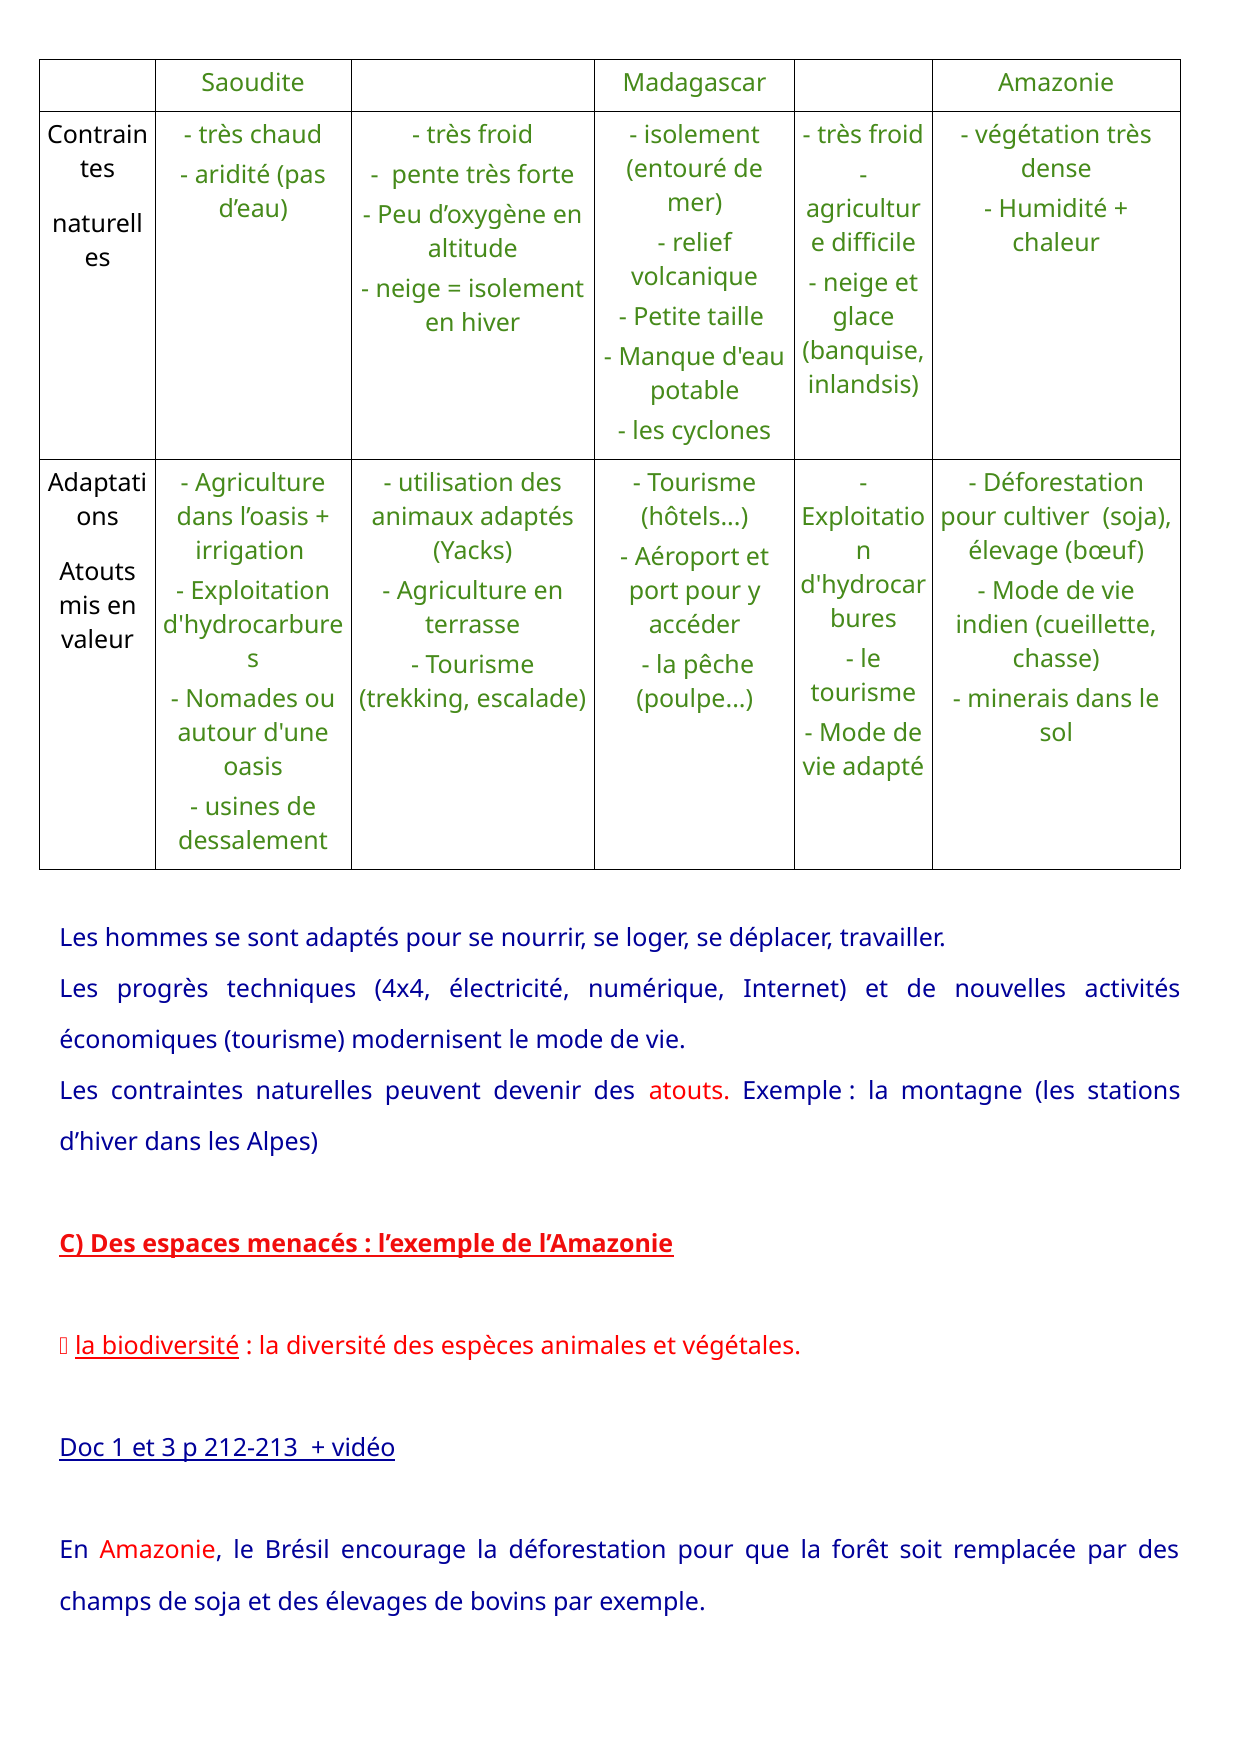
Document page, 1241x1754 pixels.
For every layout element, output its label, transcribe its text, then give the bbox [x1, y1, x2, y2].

table_cell - utilisation des animaux adaptés (Yacks) - Agriculture en terrasse - Tourisme (trekking, escalade) [352, 460, 594, 868]
table_cell - très chaud - aridité (pas d’eau) [156, 112, 351, 458]
text Les contraintes naturelles peuvent devenir des atouts. Exemple : la montagne (les stations d’hiver dans les Alpes) [59, 1073, 1181, 1158]
text Les progrès techniques (4x4, électricité, numérique, Internet) et de nouvelles activités économiques (tourisme) modernisent le mode de vie. [59, 971, 1181, 1056]
text Les hommes se sont adaptés pour se nourrir, se loger, se déplacer, travailler. [59, 919, 1181, 954]
table_cell Madagascar [595, 60, 794, 111]
table_cell - très froid - pente très forte - Peu d’oxygène en altitude - neige = isolement en hiver [352, 112, 594, 458]
table_cell [40, 60, 155, 111]
table_cell - Exploitation d'hydrocarbures - le tourisme - Mode de vie adapté [795, 460, 932, 868]
table_cell Amazonie [933, 60, 1180, 111]
table_cell - isolement (entouré de mer) - relief volcanique - Petite taille - Manque d'eau potable - les cyclones [595, 112, 794, 458]
text Doc 1 et 3 p 212-213 + vidéo [59, 1430, 1181, 1464]
text En Amazonie, le Brésil encourage la déforestation pour que la forêt soit remplacée par des champs de soja et des élevages de bovins par exemple. [59, 1532, 1181, 1617]
text  la biodiversité : la diversité des espèces animales et végétales. [59, 1328, 1181, 1362]
table_cell - Tourisme (hôtels...) - Aéroport et port pour y accéder - la pêche (poulpe...) [595, 460, 794, 868]
table_cell Adaptations Atouts mis en valeur [40, 460, 155, 868]
table_cell Contraintes naturelles [40, 112, 155, 458]
table_cell [795, 60, 932, 111]
table_cell Saoudite [156, 60, 351, 111]
table_cell - Agriculture dans l’oasis + irrigation - Exploitation d'hydrocarbures - Nomades ou autour d'une oasis - usines de dessalement [156, 460, 351, 868]
table_cell - végétation très dense - Humidité + chaleur [933, 112, 1180, 458]
table_cell - Déforestation pour cultiver (soja), élevage (bœuf) - Mode de vie indien (cueillette, chasse) - minerais dans le sol [933, 460, 1180, 868]
table_cell - très froid - agriculture difficile - neige et glace (banquise, inlandsis) [795, 112, 932, 458]
text C) Des espaces menacés : l’exemple de l’Amazonie [59, 1226, 1181, 1260]
table_cell [352, 60, 594, 111]
